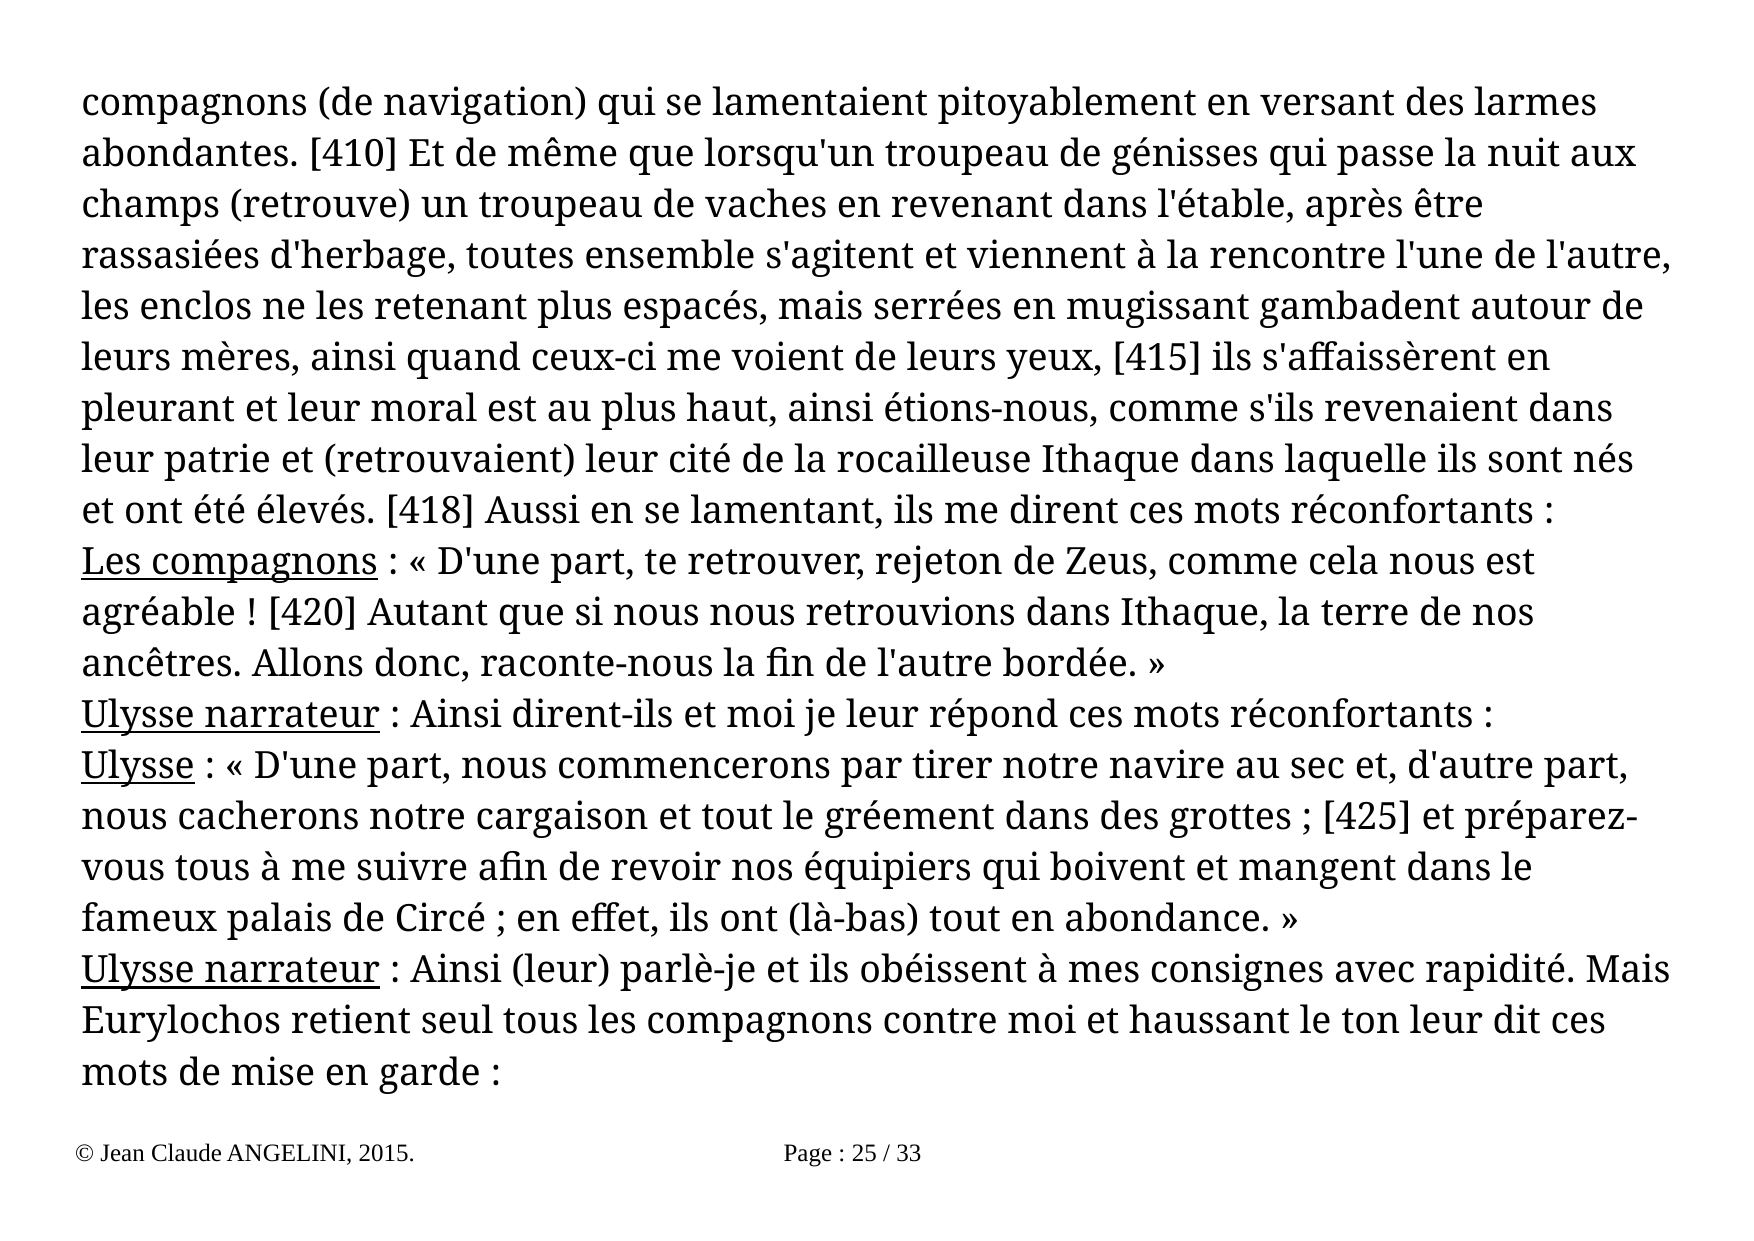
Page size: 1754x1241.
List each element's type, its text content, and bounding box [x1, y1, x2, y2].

text compagnons (de navigation) qui se lamentaient pitoyablement en versant des larmes abondantes. [410] Et de même que lorsqu'un troupeau de génisses qui passe la nuit aux champs (retrouve) un troupeau de vaches en revenant dans l'étable, après être rassasiées d'herbage, toutes ensemble s'agitent et viennent à la rencontre l'une de l'autre, les enclos ne les retenant plus espacés, mais serrées en mugissant gambadent autour de leurs mères, ainsi quand ceux-ci me voient de leurs yeux, [415] ils s'affaissèrent en pleurant et leur moral est au plus haut, ainsi étions-nous, comme s'ils revenaient dans leur patrie et (retrouvaient) leur cité de la rocailleuse Ithaque dans laquelle ils sont nés et ont été élevés. [418] Aussi en se lamentant, ils me dirent ces mots réconfortants : [81, 75, 1673, 534]
text Ulysse narrateur : Ainsi dirent-ils et moi je leur répond ces mots réconfortants : Ulysse : « D'une part, nous commencerons par tirer notre navire au sec et, d'autre part, nous cacherons notre cargaison et tout le gréement dans des grottes ; [425] et préparez-vous tous à me suivre afin de revoir nos équipiers qui boivent et mangent dans le fameux palais de Circé ; en effet, ils ont (là-bas) tout en abondance. » [81, 687, 1673, 943]
text Ulysse narrateur : Ainsi (leur) parlè-je et ils obéissent à mes consignes avec rapidité. Mais Eurylochos retient seul tous les compagnons contre moi et haussant le ton leur dit ces mots de mise en garde : [81, 943, 1673, 1096]
text Les compagnons : « D'une part, te retrouver, rejeton de Zeus, comme cela nous est agréable ! [420] Autant que si nous nous retrouvions dans Ithaque, la terre de nos ancêtres. Allons donc, raconte-nous la fin de l'autre bordée. » [81, 534, 1673, 687]
